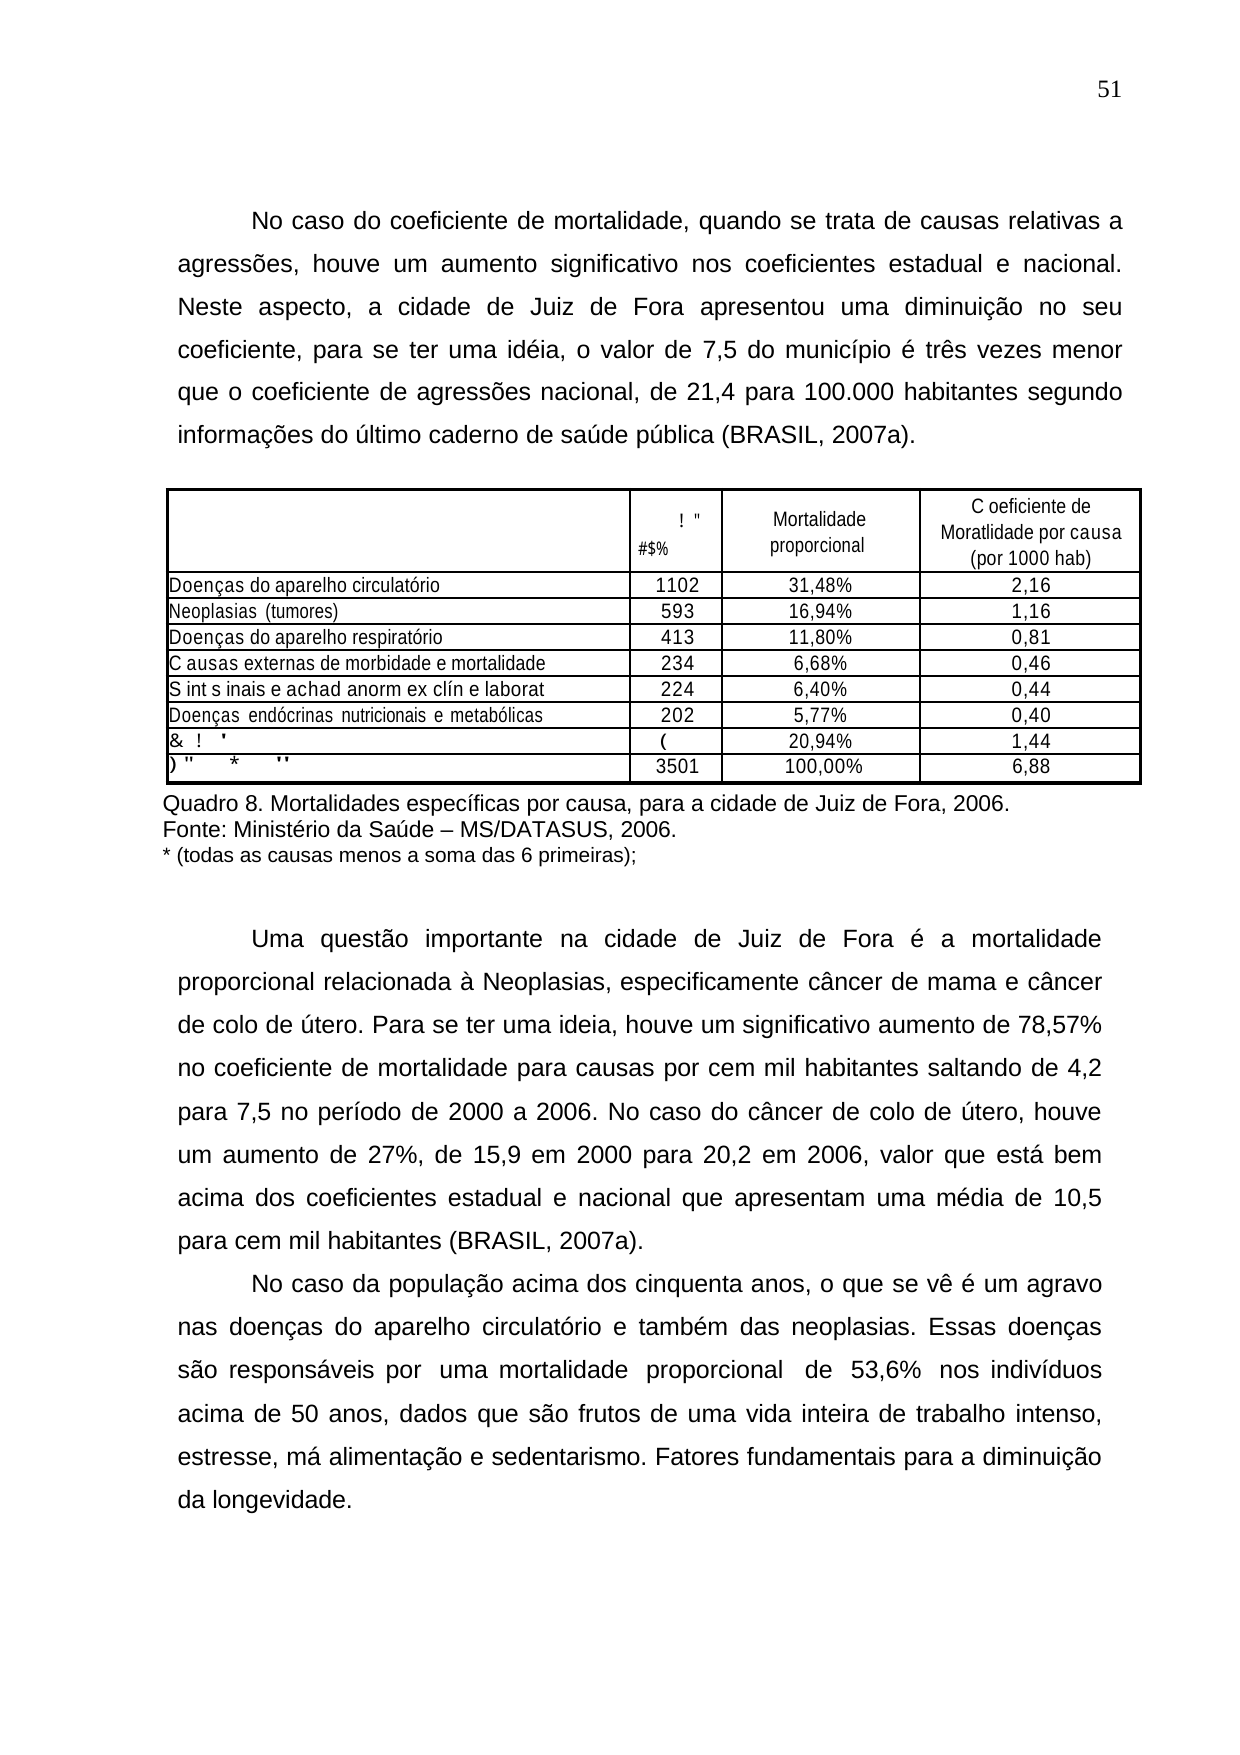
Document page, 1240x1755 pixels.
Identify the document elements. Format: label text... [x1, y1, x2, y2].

table_cell 2,16 [921, 573, 1139, 597]
table_cell Doenças do aparelho respiratório [169, 625, 629, 649]
table_cell 6,40% [723, 677, 919, 701]
table_cell ) " * '' [169, 755, 629, 781]
text No caso da população acima dos cinquenta anos, o que se vê é um agravo nas doenças do aparelho circulatório e também das neoplasias. Essas doenças são responsáveis por uma mortalidade proporcional de 53,6% nos indivíduos acima de 50 anos, dados que são frutos de uma vida inteira de trabalho intenso, estresse, má alimentação e sedentarismo. Fatores fundamentais para a diminuição da longevidade. [177, 1269, 1102, 1513]
table_cell 11,80% [723, 625, 919, 649]
table_cell 0,40 [921, 703, 1139, 727]
table_cell 202 [631, 703, 721, 727]
table_cell 224 [631, 677, 721, 701]
table_cell 20,94% [723, 729, 919, 753]
table_cell 16,94% [723, 599, 919, 623]
table_cell 100,00% [723, 755, 919, 781]
table_cell 413 [631, 625, 721, 649]
table_cell 6,68% [723, 651, 919, 675]
table_cell 593 [631, 599, 721, 623]
text No caso do coeficiente de mortalidade, quando se trata de causas relativas a agressões, houve um aumento significativo nos coeficientes estadual e nacional. Neste aspecto, a cidade de Juiz de Fora apresentou uma diminuição no seu coeficiente, para se ter uma idéia, o valor de 7,5 do município é três vezes menor que o coeficiente de agressões nacional, de 21,4 para 100.000 habitantes segundo informações do último caderno de saúde pública (BRASIL, 2007a). [177, 206, 1123, 449]
table_cell Doenças do aparelho circulatório [169, 573, 629, 597]
table_header C oeficiente de Moratlidade por causa (por 1000 hab) [921, 491, 1139, 571]
table_cell 0,44 [921, 677, 1139, 701]
table_cell Doenças endócrinas nutricionais e metabólicas [169, 703, 629, 727]
table_cell C ausas externas de morbidade e mortalidade [169, 651, 629, 675]
text Quadro 8. Mortalidades específicas por causa, para a cidade de Juiz de Fora, 2006. Fonte: Ministério da Saúde – MS/DATASUS, 2006. [162, 789, 1016, 842]
table_cell 0,81 [921, 625, 1139, 649]
text Uma questão importante na cidade de Juiz de Fora é a mortalidade proporcional relacionada à Neoplasias, especificamente câncer de mama e câncer de colo de útero. Para se ter uma ideia, houve um significativo aumento de 78,57% no coeficiente de mortalidade para causas por cem mil habitantes saltando de 4,2 para 7,5 no período de 2000 a 2006. No caso do câncer de colo de útero, houve um aumento de 27%, de 15,9 em 2000 para 20,2 em 2006, valor que está bem acima dos coeficientes estadual e nacional que apresentam uma média de 10,5 para cem mil habitantes (BRASIL, 2007a). [177, 924, 1103, 1254]
table_cell 1102 [631, 573, 721, 597]
table_cell 0,46 [921, 651, 1139, 675]
table_header [169, 491, 629, 571]
table_cell 1,16 [921, 599, 1139, 623]
table_cell ( [631, 729, 721, 753]
table_cell 3501 [631, 755, 721, 781]
table_cell 31,48% [723, 573, 919, 597]
table_cell S int s inais e achad anorm ex clín e laborat [169, 677, 629, 701]
table_cell 234 [631, 651, 721, 675]
table_cell Neoplasias (tumores) [169, 599, 629, 623]
table_cell & ! ' [169, 729, 629, 753]
table_header Mortalidade proporcional [723, 491, 919, 571]
text * (todas as causas menos a soma das 6 primeiras); [162, 842, 1154, 866]
table_cell 6,88 [921, 755, 1139, 781]
table_header ! " #$% [631, 491, 721, 571]
table_cell 1,44 [921, 729, 1139, 753]
table_cell 5,77% [723, 703, 919, 727]
